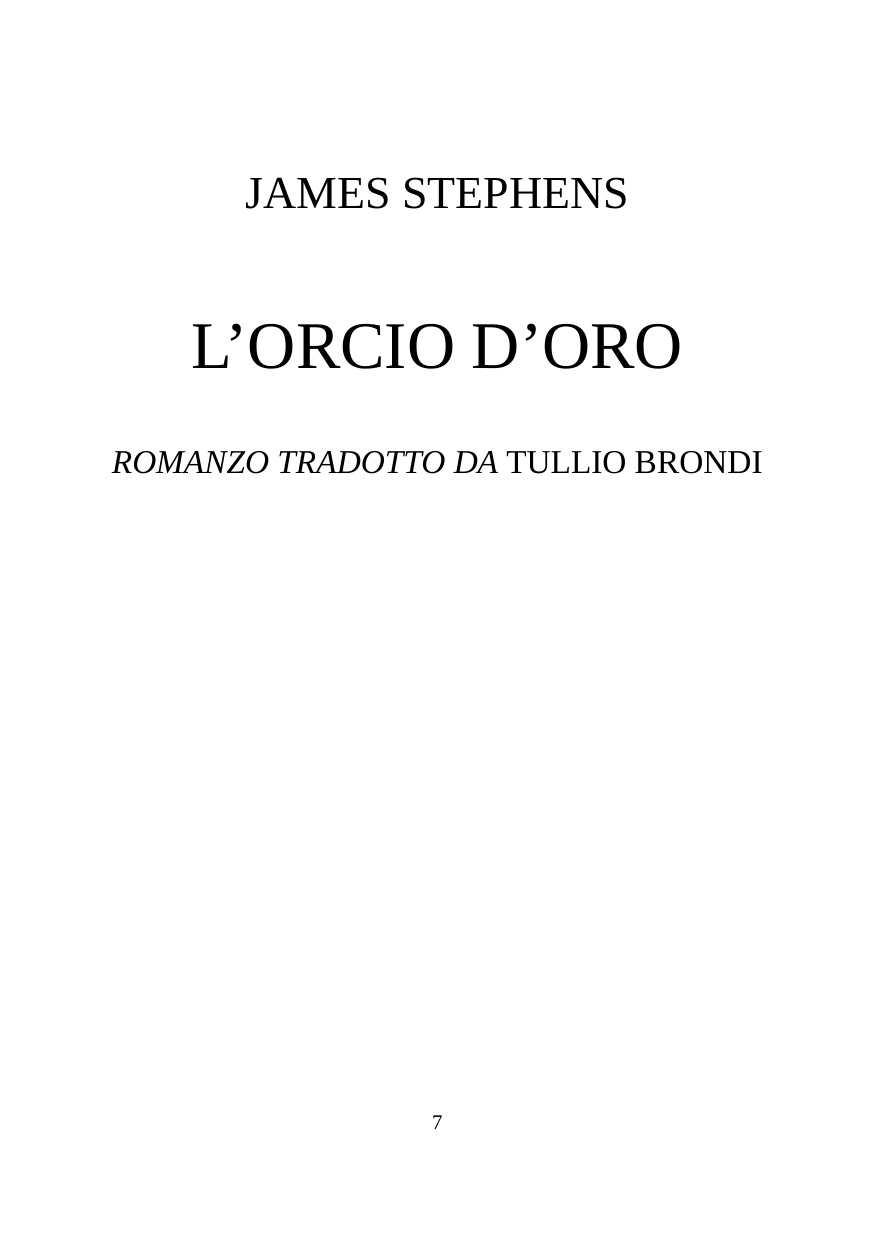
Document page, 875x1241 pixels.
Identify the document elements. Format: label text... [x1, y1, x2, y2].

text L’ORCIO D’ORO [106, 307, 768, 383]
text ROMANZO TRADOTTO DA TULLIO BRONDI [106, 442, 768, 481]
text JAMES STEPHENS [106, 165, 768, 218]
